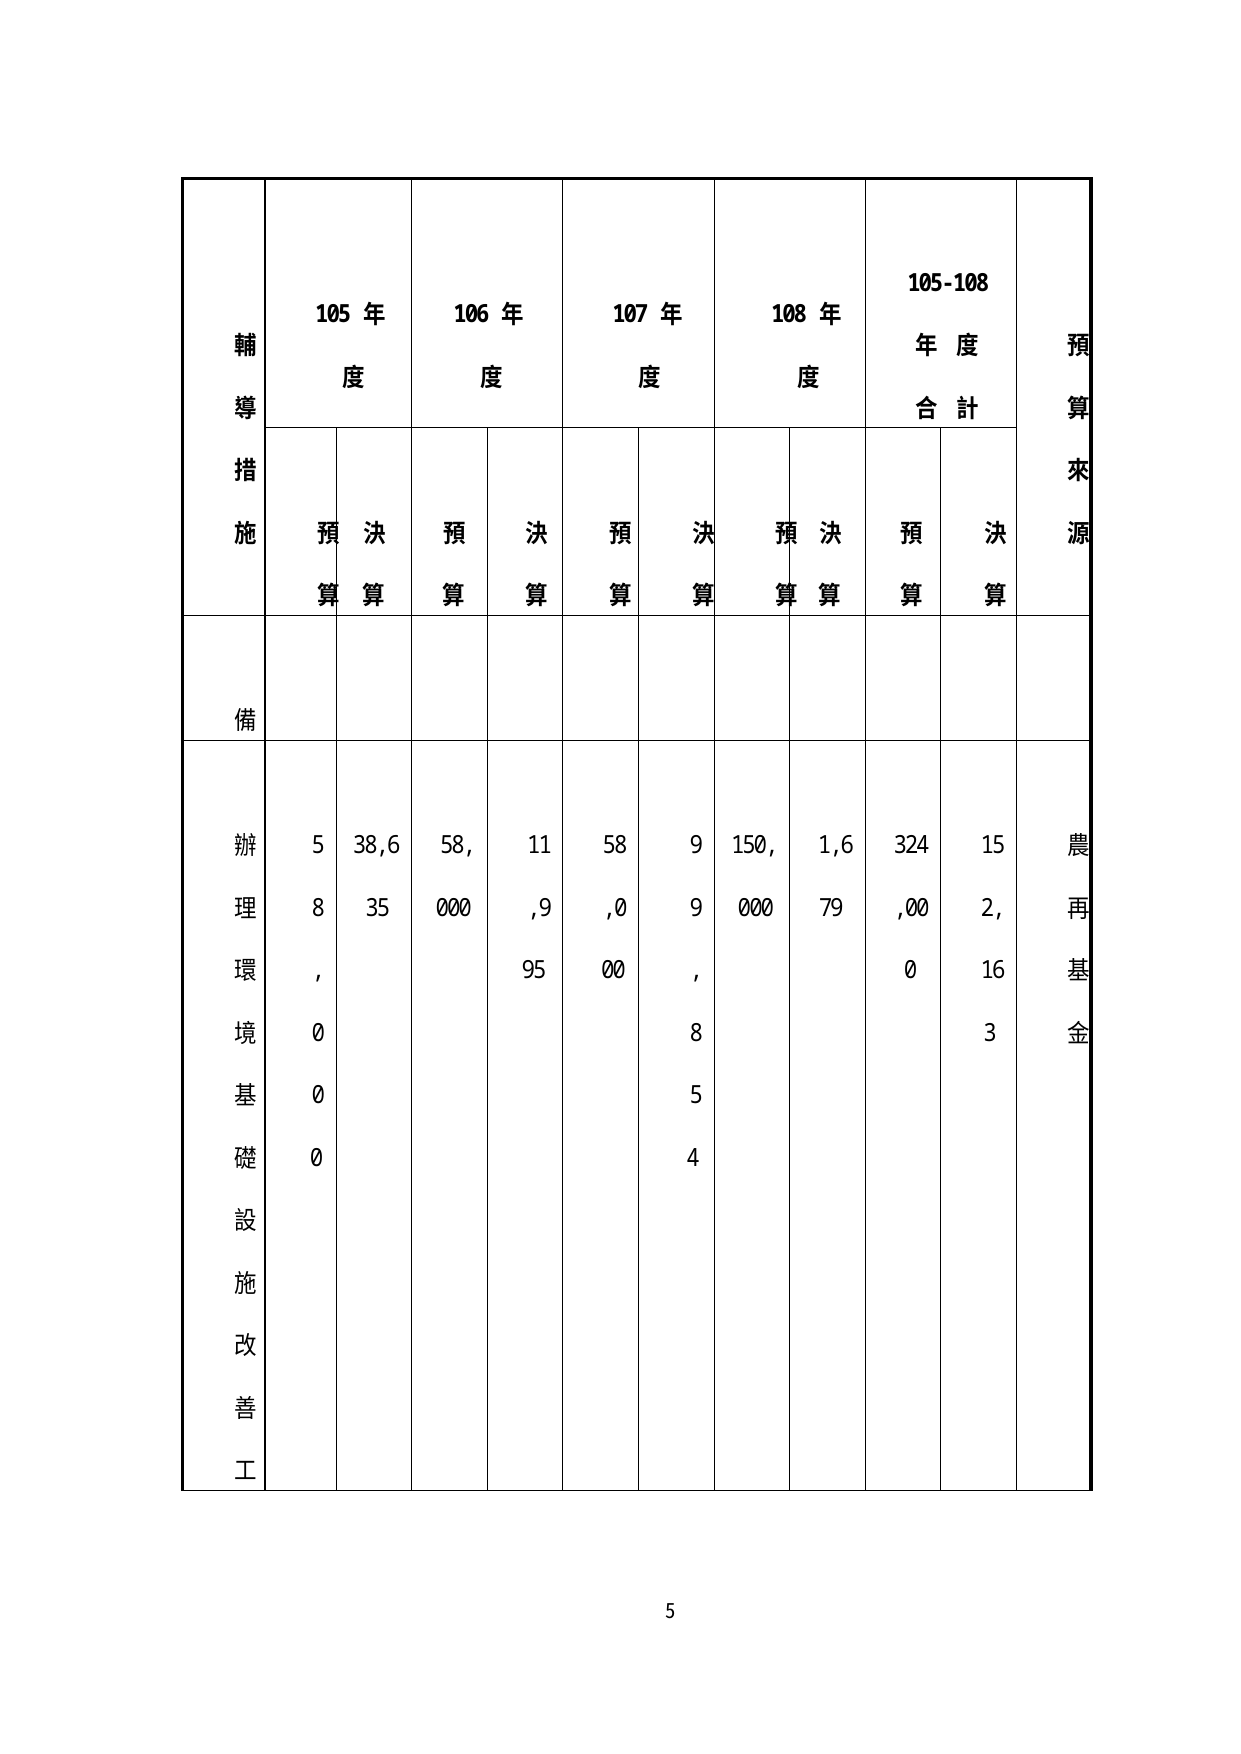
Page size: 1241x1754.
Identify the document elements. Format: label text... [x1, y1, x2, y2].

table_cell 決算 [790, 428, 865, 615]
table_cell 38,635 [337, 741, 411, 1490]
table_cell 預算 [563, 428, 638, 615]
table_header 107年度 [563, 180, 714, 427]
table_cell 決算 [639, 428, 714, 615]
table_cell 預算 [412, 428, 487, 615]
table_cell 11,995 [488, 741, 562, 1490]
table_cell [488, 616, 562, 740]
table_cell 324,000 [866, 741, 940, 1490]
table_header 105年度 [266, 180, 411, 427]
table_cell 農再基金 [1017, 741, 1089, 1490]
table_cell 58,000 [412, 741, 487, 1490]
table_header 108年度 [715, 180, 865, 427]
table_cell 58,000 [563, 741, 638, 1490]
table_header 輔導措施 [184, 180, 264, 615]
table_cell [1017, 616, 1089, 740]
table_cell [941, 616, 1016, 740]
table_cell [639, 616, 714, 740]
table_cell 預算 [266, 428, 336, 615]
table_cell 99,854 [639, 741, 714, 1490]
table_header 106年度 [412, 180, 562, 427]
table_cell 1,679 [790, 741, 865, 1490]
table_cell 152,163 [941, 741, 1016, 1490]
table_cell 決算 [941, 428, 1016, 615]
table_cell 150,000 [715, 741, 789, 1490]
table_cell [563, 616, 638, 740]
table_cell 決算 [337, 428, 411, 615]
table_cell [866, 616, 940, 740]
table_cell - [266, 616, 336, 740]
table_cell 預算 [866, 428, 940, 615]
table_cell 58,000 [266, 741, 336, 1490]
table_cell 備 [184, 616, 264, 740]
table_cell [790, 616, 865, 740]
table_cell 辦理環境基礎設施改善工 [184, 741, 264, 1490]
table_header 105-108年度 合計 [866, 180, 1016, 427]
table_cell - [337, 616, 411, 740]
table_cell 預算 [715, 428, 789, 615]
table_header 預算來源 [1017, 180, 1089, 615]
table_cell 決算 [488, 428, 562, 615]
table_cell [412, 616, 487, 740]
table_cell [715, 616, 789, 740]
